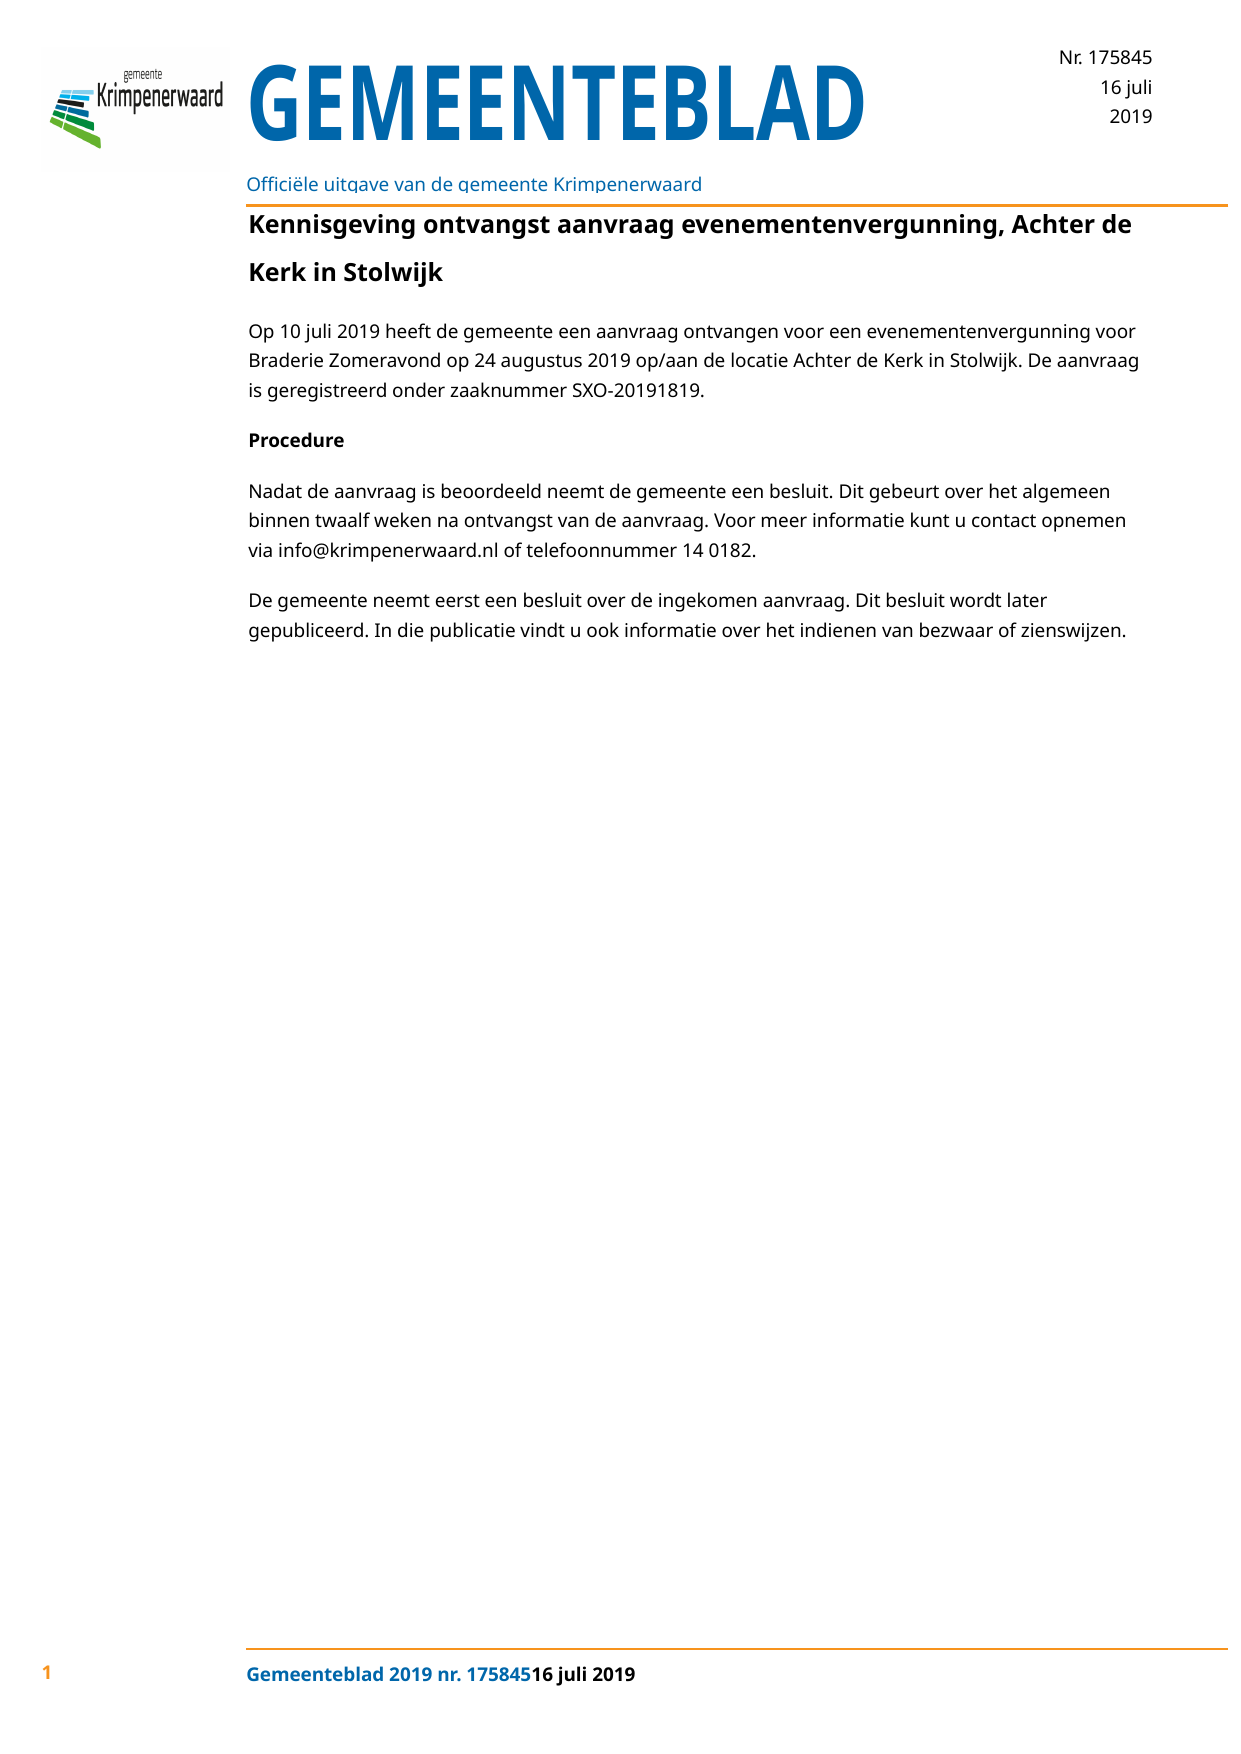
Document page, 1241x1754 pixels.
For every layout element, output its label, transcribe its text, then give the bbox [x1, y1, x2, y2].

text De gemeente neemt eerst een besluit over de ingekomen aanvraag. Dit besluit wordt later gepubliceerd. In die publicatie vindt u ook informatie over het indienen van bezwaar of zienswijzen. [248, 587, 1152, 643]
text Op 10 juli 2019 heeft de gemeente een aanvraag ontvangen voor een evenementenvergunning voor Braderie Zomeravond op 24 augustus 2019 op/aan de locatie Achter de Kerk in Stolwijk. De aanvraag is geregistreerd onder zaaknummer SXO-20191819. [248, 318, 1152, 403]
text Nadat de aanvraag is beoordeeld neemt de gemeente een besluit. Dit gebeurt over het algemeen binnen twaalf weken na ontvangst van de aanvraag. Voor meer informatie kunt u contact opnemen via info@krimpenerwaard.nl of telefoonnummer 14 0182. [248, 478, 1152, 563]
text Procedure [248, 427, 1152, 453]
picture [41, 47, 231, 172]
text Kennisgeving ontvangst aanvraag evenementenvergunning, Achter de Kerk in Stolwijk [248, 207, 1152, 288]
